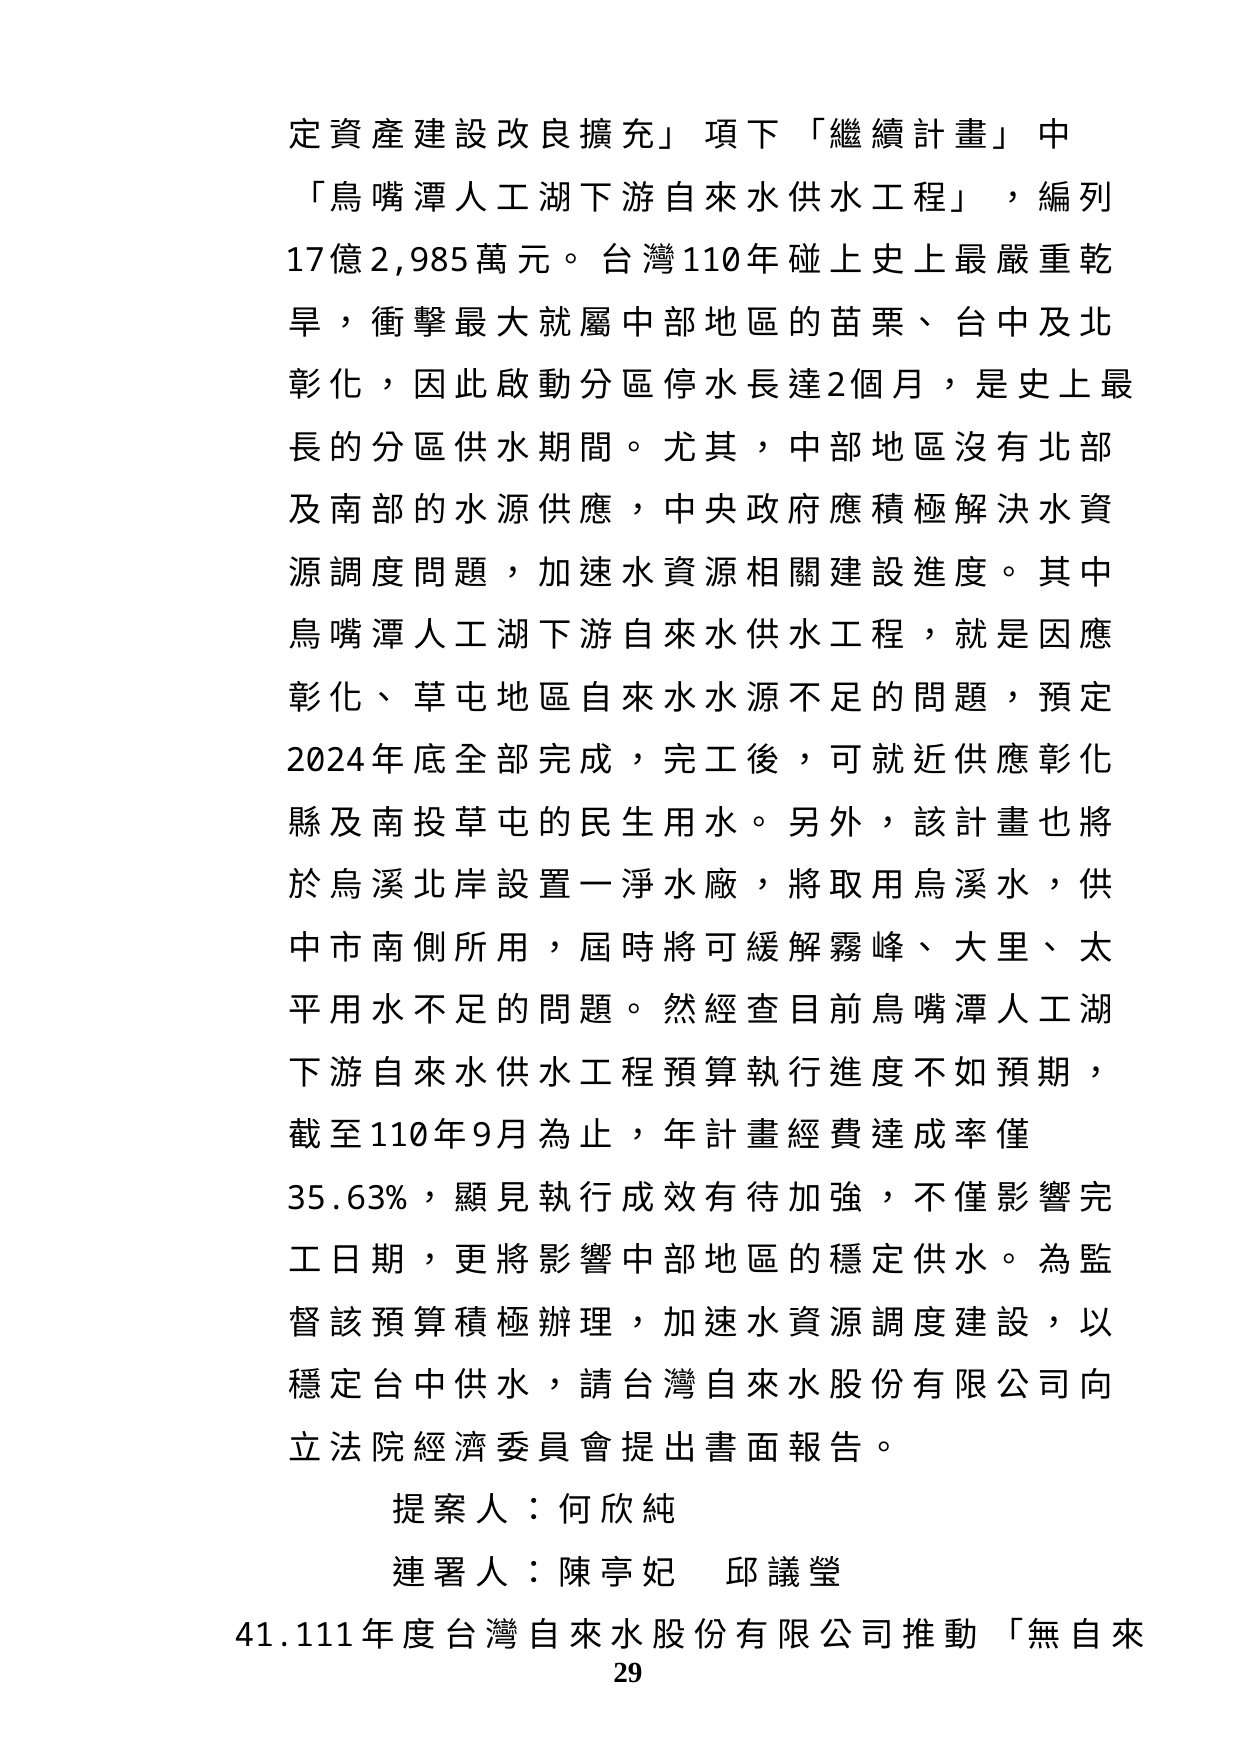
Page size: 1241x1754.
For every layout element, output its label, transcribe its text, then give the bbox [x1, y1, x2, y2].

text 提案人：何欣純 [384, 1466, 1044, 1528]
text 連署人：陳亭妃 邱議瑩 [384, 1528, 1044, 1591]
text 定資產建設改良擴充」項下「繼續計畫」中「鳥嘴潭人工湖下游自來水供水工程」，編列17億2,985萬元。台灣110年碰上史上最嚴重乾旱，衝擊最大就屬中部地區的苗栗、台中及北彰化，因此啟動分區停水長達2個月，是史上最長的分區供水期間。尤其，中部地區沒有北部及南部的水源供應，中央政府應積極解決水資源調度問題，加速水資源相關建設進度。其中鳥嘴潭人工湖下游自來水供水工程，就是因應彰化、草屯地區自來水水源不足的問題，預定2024年底全部完成，完工後，可就近供應彰化縣及南投草屯的民生用水。另外，該計畫也將於烏溪北岸設置一淨水廠，將取用烏溪水，供中市南側所用，屆時將可緩解霧峰、大里、太平用水不足的問題。然經查目前鳥嘴潭人工湖下游自來水供水工程預算執行進度不如預期，截至110年9月為止，年計畫經費達成率僅35.63%，顯見執行成效有待加強，不僅影響完工日期，更將影響中部地區的穩定供水。為監督該預算積極辦理，加速水資源調度建設，以穩定台中供水，請台灣自來水股份有限公司向立法院經濟委員會提出書面報告。 [225, 91, 1148, 1466]
text 41.111年度台灣自來水股份有限公司推動「無自來 [225, 1591, 1148, 1653]
